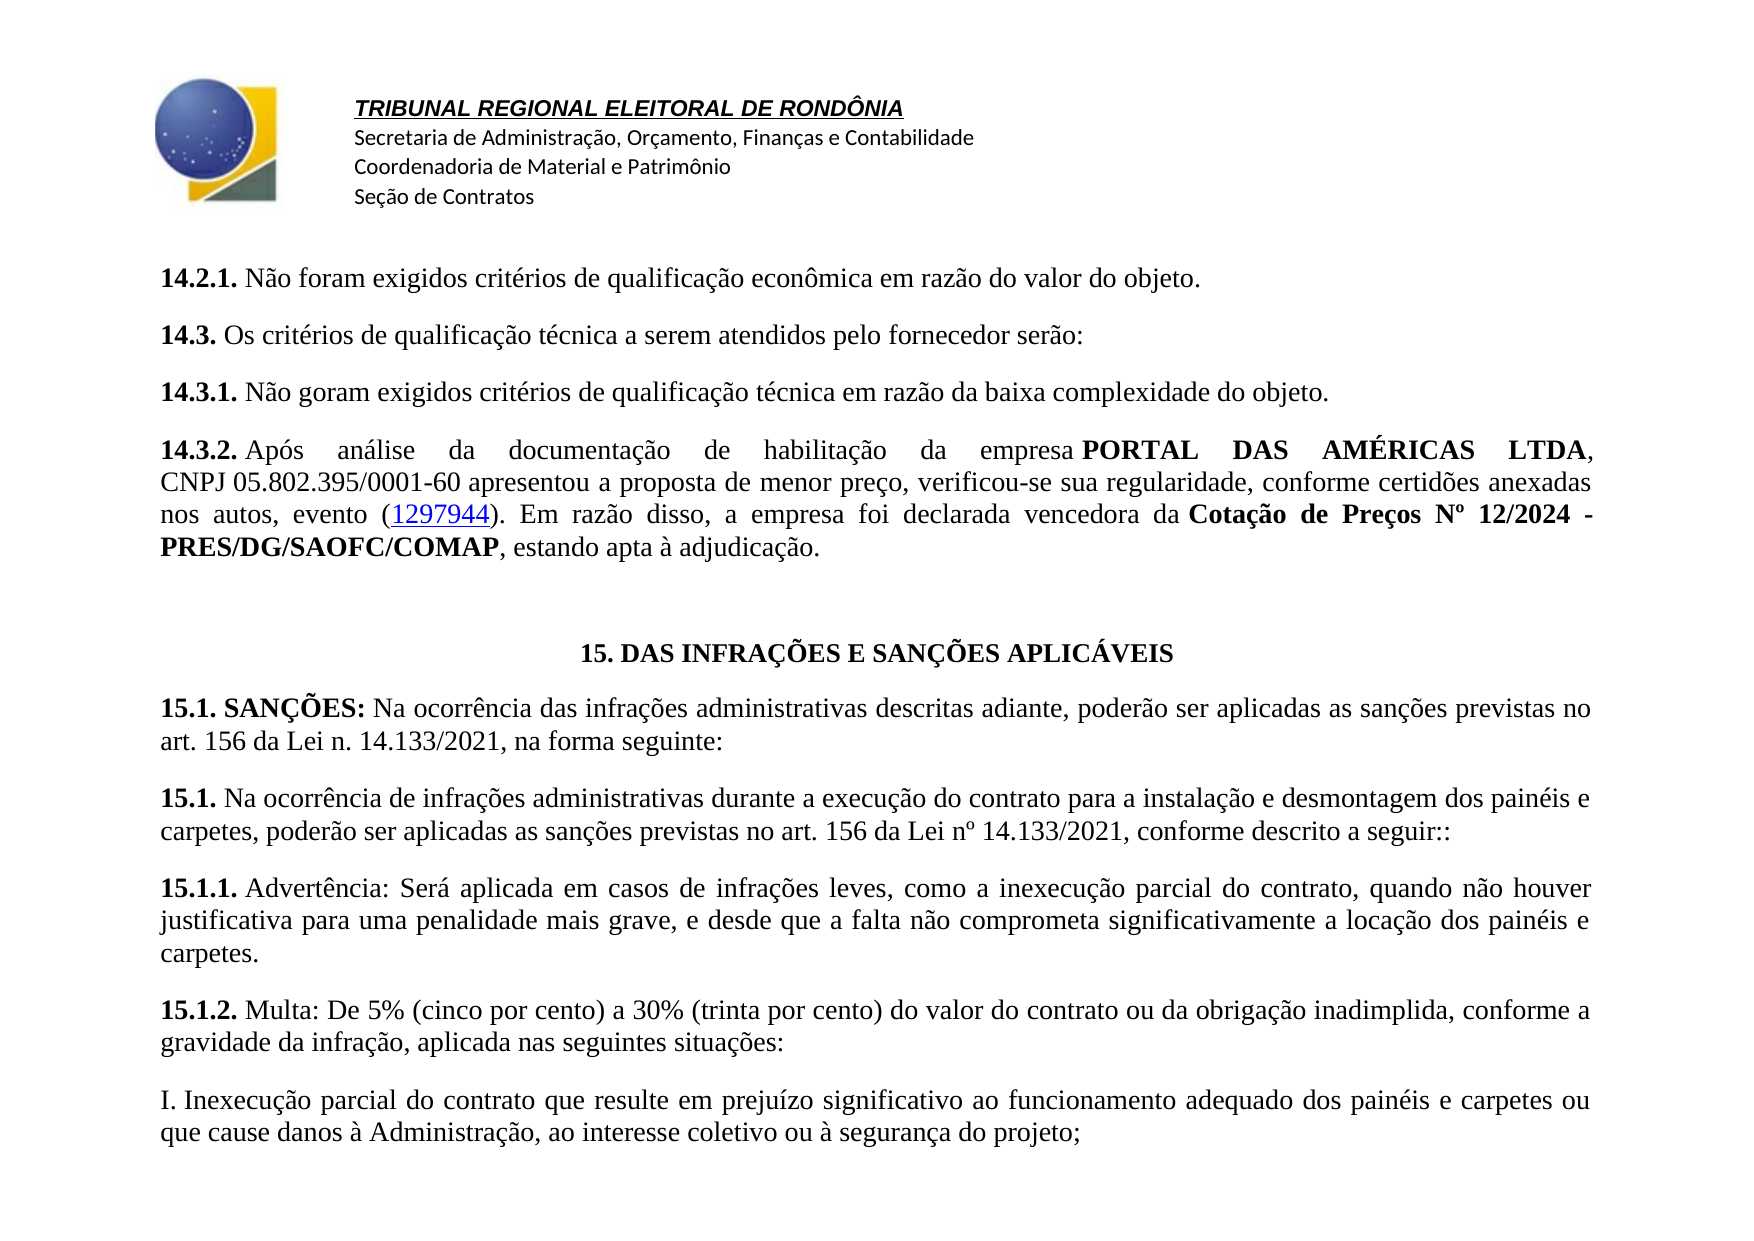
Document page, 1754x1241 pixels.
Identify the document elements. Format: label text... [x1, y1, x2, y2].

text 15.1. Na ocorrência de infrações administrativas durante a execução do contrato para a instalação e desmontagem dos painéis e carpetes, poderão ser aplicadas as sanções previstas no art. 156 da Lei nº 14.133/2021, conforme descrito a seguir:: [160, 781, 1594, 846]
text 14.3.1. Não goram exigidos critérios de qualificação técnica em razão da baixa complexidade do objeto. [160, 375, 1594, 408]
text I. Inexecução parcial do contrato que resulte em prejuízo significativo ao funcionamento adequado dos painéis e carpetes ou que cause danos à Administração, ao interesse coletivo ou à segurança do projeto; [160, 1083, 1594, 1148]
text 14.2.1. Não foram exigidos critérios de qualificação econômica em razão do valor do objeto. [160, 261, 1594, 293]
text 15.1.2. Multa: De 5% (cinco por cento) a 30% (trinta por cento) do valor do contrato ou da obrigação inadimplida, conforme a gravidade da infração, aplicada nas seguintes situações: [160, 993, 1594, 1058]
text 15.1. SANÇÕES: Na ocorrência das infrações administrativas descritas adiante, poderão ser aplicadas as sanções previstas no art. 156 da Lei n. 14.133/2021, na forma seguinte: [160, 691, 1594, 756]
text 15.1.1. Advertência: Será aplicada em casos de infrações leves, como a inexecução parcial do contrato, quando não houver justificativa para uma penalidade mais grave, e desde que a falta não comprometa significativamente a locação dos painéis e carpetes. [160, 871, 1594, 968]
text 14.3. Os critérios de qualificação técnica a serem atendidos pelo fornecedor serão: [160, 318, 1594, 350]
text 14.3.2. Após análise da documentação de habilitação da empresa PORTAL DAS AMÉRICAS LTDA, CNPJ 05.802.395/0001-60 apresentou a proposta de menor preço, verificou-se sua regularidade, conforme certidões anexadas nos autos, evento (1297944). Em razão disso, a empresa foi declarada vencedora da Cotação de Preços Nº 12/2024 - PRES/DG/SAOFC/COMAP, estando apta à adjudicação. [160, 433, 1594, 562]
text 15. DAS INFRAÇÕES E SANÇÕES APLICÁVEIS [148, 637, 1606, 668]
